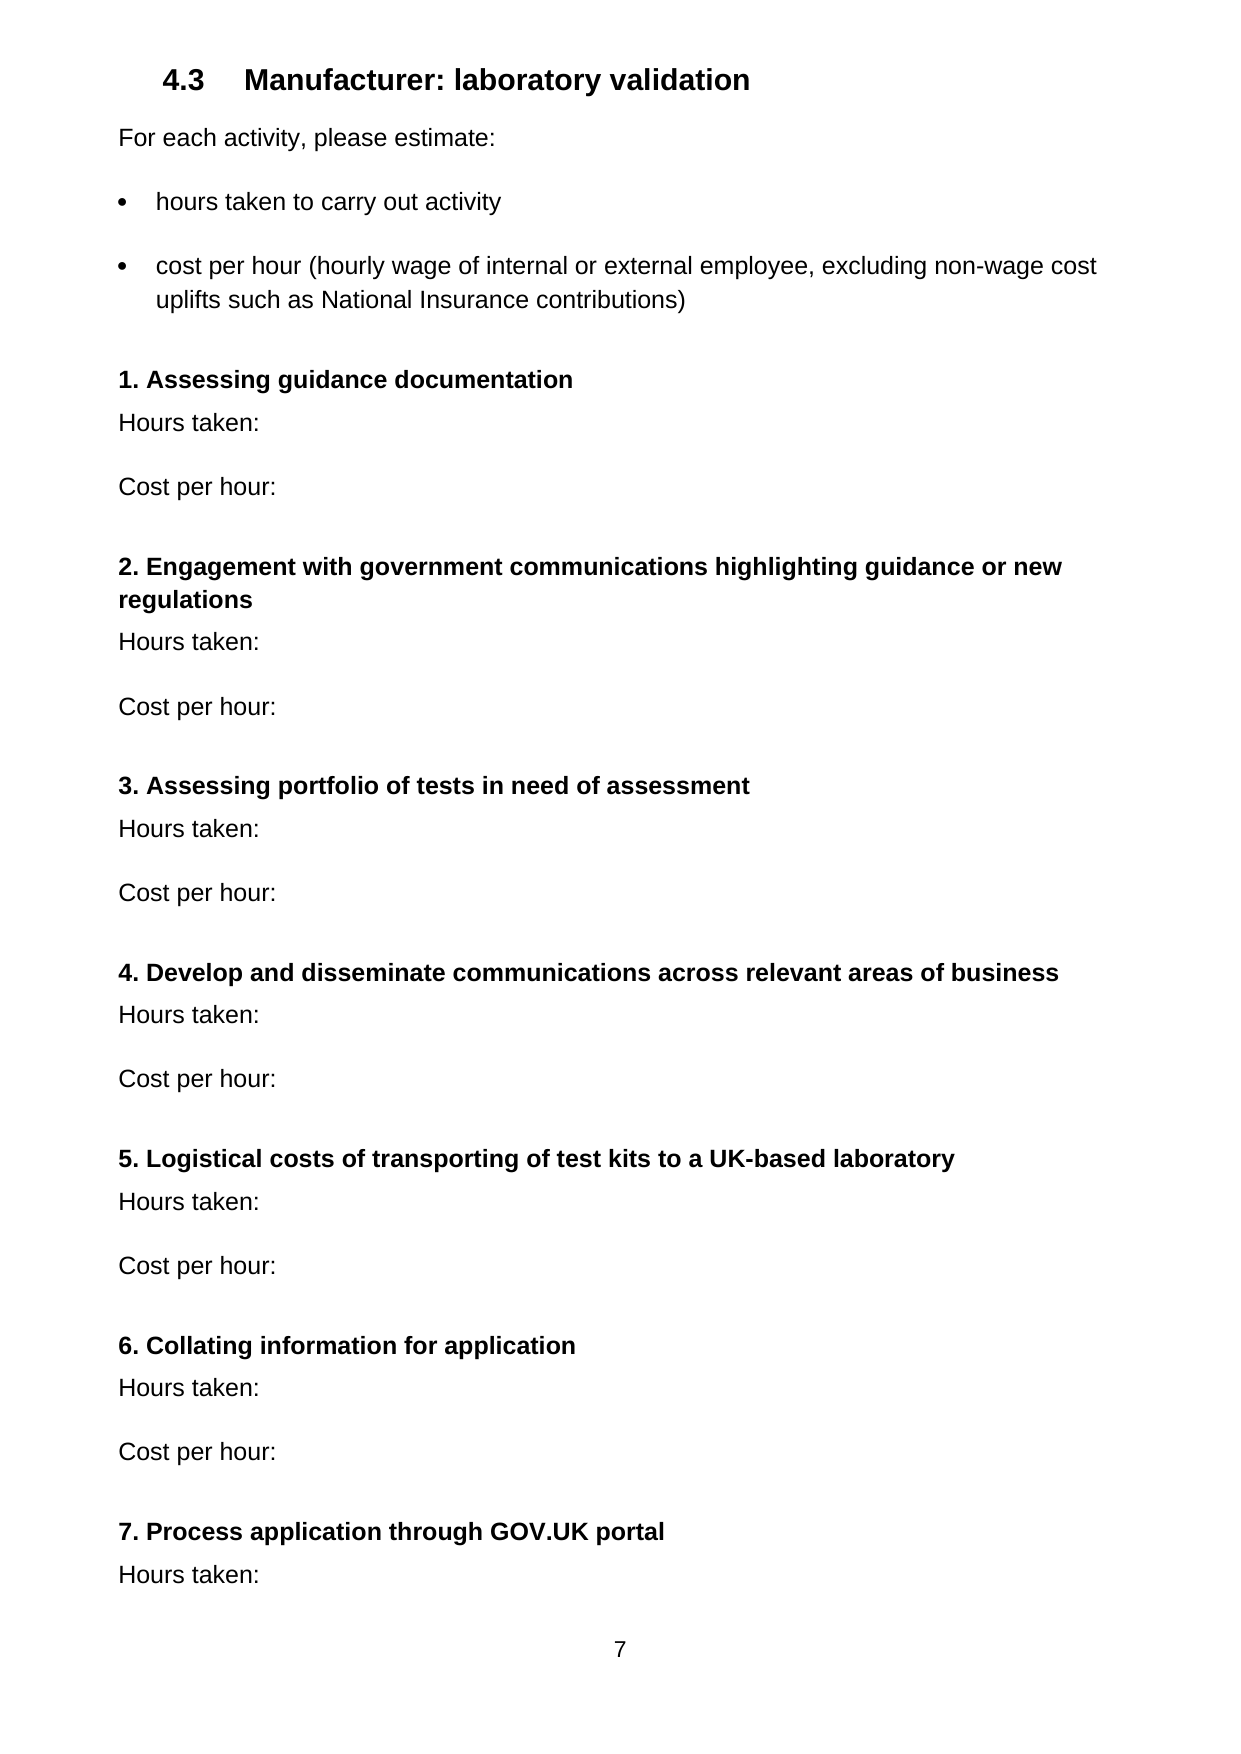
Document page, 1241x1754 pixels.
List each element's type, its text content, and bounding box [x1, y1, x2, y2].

subtitle 4. Develop and disseminate communications across relevant areas of business [118, 954, 1122, 988]
text Cost per hour: [118, 1437, 1122, 1466]
subtitle 5. Logistical costs of transporting of test kits to a UK-based laboratory [118, 1141, 1122, 1174]
text For each activity, please estimate: [118, 123, 1122, 151]
list cost per hour (hourly wage of internal or external employee, excluding non-wage cost uplifts such as National Insurance contributions) [118, 251, 1122, 314]
subtitle 2. Engagement with government communications highlighting guidance or new regulations [118, 548, 1122, 615]
text Hours taken: [118, 408, 1122, 436]
text Cost per hour: [118, 691, 1122, 720]
text Hours taken: [118, 1373, 1122, 1402]
text Hours taken: [118, 627, 1122, 656]
text Cost per hour: [118, 1251, 1122, 1279]
text Cost per hour: [118, 878, 1122, 907]
text Hours taken: [118, 1187, 1122, 1216]
subtitle 6. Collating information for application [118, 1327, 1122, 1361]
text Cost per hour: [118, 472, 1122, 500]
list hours taken to carry out activity [118, 187, 1122, 215]
subtitle 1. Assessing guidance documentation [118, 362, 1122, 395]
subtitle 3. Assessing portfolio of tests in need of assessment [118, 768, 1122, 801]
text Cost per hour: [118, 1064, 1122, 1093]
text Hours taken: [118, 814, 1122, 843]
subtitle Manufacturer: laboratory validation [162, 59, 1122, 98]
text Hours taken: [118, 1560, 1122, 1588]
subtitle 7. Process application through GOV.UK portal [118, 1514, 1122, 1547]
text Hours taken: [118, 1000, 1122, 1029]
